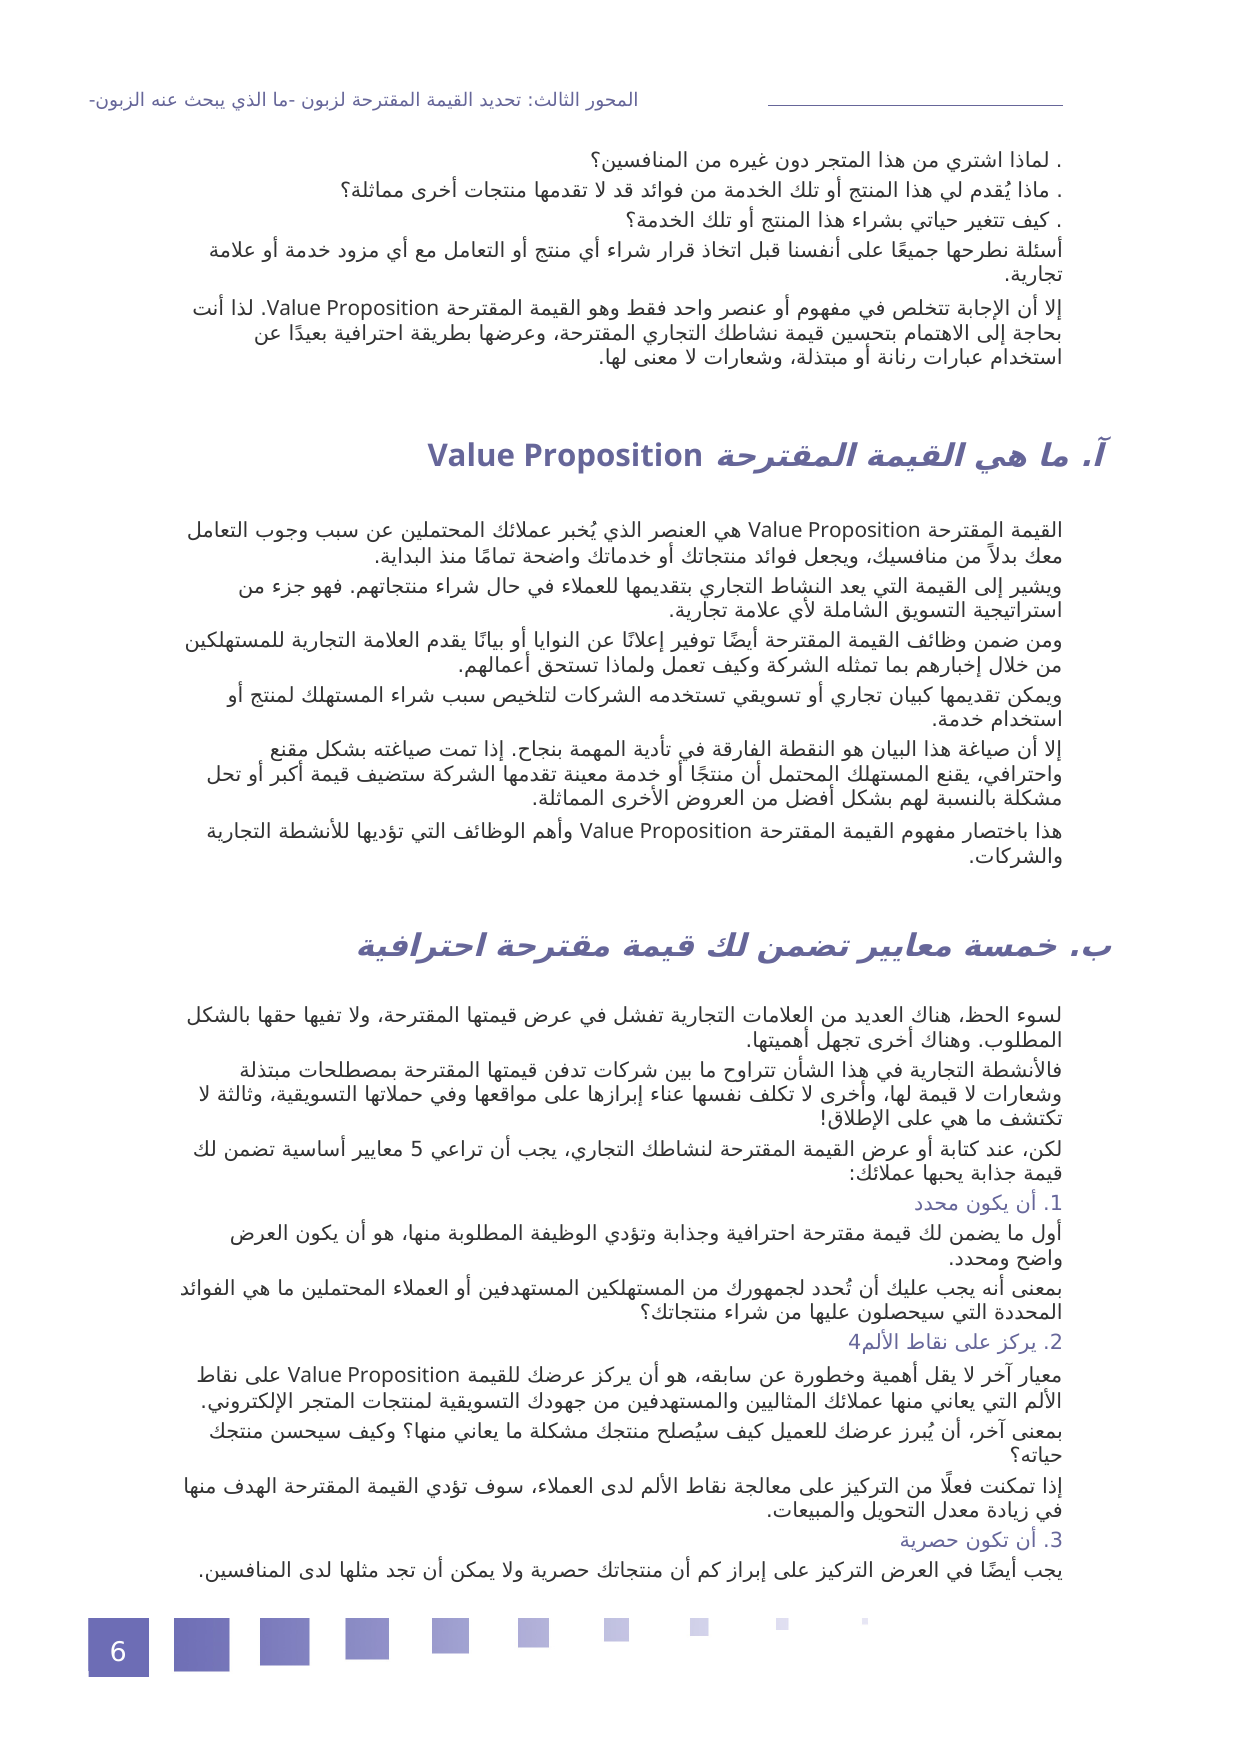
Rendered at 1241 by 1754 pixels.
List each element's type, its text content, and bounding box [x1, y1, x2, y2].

text . لماذا اشتري من هذا المتجر دون غيره من المنافسين؟ [177, 124, 1063, 172]
text . كيف تتغير حياتي بشراء هذا المنتج أو تلك الخدمة؟ [177, 208, 1063, 232]
picture [88, 1618, 1063, 1677]
text ومن ضمن وظائف القيمة المقترحة أيضًا توفير إعلانًا عن النوايا أو بيانًا يقدم العلامة التجارية للمستهلكين من خلال إخبارهم بما تمثله الشركة وكيف تعمل ولماذا تستحق أعمالهم. [177, 628, 1063, 677]
text ويمكن تقديمها كبيان تجاري أو تسويقي تستخدمه الشركات لتلخيص سبب شراء المستهلك لمنتج أو استخدام خدمة. [177, 683, 1063, 731]
text ويشير إلى القيمة التي يعد النشاط التجاري بتقديمها للعملاء في حال شراء منتجاتهم. فهو جزء من استراتيجية التسويق الشاملة لأي علامة تجارية. [177, 574, 1063, 622]
text أول ما يضمن لك قيمة مقترحة احترافية وجذابة وتؤدي الوظيفة المطلوبة منها، هو أن يكون العرض واضح ومحدد. [177, 1221, 1063, 1270]
text بمعنى آخر، أن يُبرز عرضك للعميل كيف سيُصلح منتجك مشكلة ما يعاني منها؟ وكيف سيحسن منتجك حياته؟ [177, 1419, 1063, 1468]
text لكن، عند كتابة أو عرض القيمة المقترحة لنشاطك التجاري، يجب أن تراعي 5 معايير أساسية تضمن لك قيمة جذابة يحبها عملائك: [177, 1137, 1063, 1185]
text 3. أن تكون حصرية [177, 1528, 1063, 1552]
text معيار آخر لا يقل أهمية وخطورة عن سابقه، هو أن يركز عرضك للقيمة Value Proposition على نقاط الألم التي يعاني منها عملائك المثاليين والمستهدفين من جهودك التسويقية لمنتجات المتجر الإلكتروني. [177, 1361, 1063, 1413]
text يجب أيضًا في العرض التركيز على إبراز كم أن منتجاتك حصرية ولا يمكن أن تجد مثلها لدى المنافسين. [177, 1558, 1063, 1583]
text بمعنى أنه يجب عليك أن تُحدد لجمهورك من المستهلكين المستهدفين أو العملاء المحتملين ما هي الفوائد المحددة التي سيحصلون عليها من شراء منتجاتك؟ [177, 1276, 1063, 1324]
text . ماذا يُقدم لي هذا المنتج أو تلك الخدمة من فوائد قد لا تقدمها منتجات أخرى مماثلة؟ [177, 178, 1063, 202]
text 2. يركز على نقاط الألم4 [177, 1330, 1063, 1354]
text 1. أن يكون محدد [177, 1191, 1063, 1215]
text القيمة المقترحة Value Proposition هي العنصر الذي يُخبر عملائك المحتملين عن سبب وجوب التعامل معك بدلاً من منافسيك، ويجعل فوائد منتجاتك أو خدماتك واضحة تمامًا منذ البداية. [177, 515, 1063, 568]
title ما هي القيمة المقترحة Value Proposition [177, 433, 1122, 476]
text إلا أن صياغة هذا البيان هو النقطة الفارقة في تأدية المهمة بنجاح. إذا تمت صياغته بشكل مقنع واحترافي، يقنع المستهلك المحتمل أن منتجًا أو خدمة معينة تقدمها الشركة ستضيف قيمة أكبر أو تحل مشكلة بالنسبة لهم بشكل أفضل من العروض الأخرى المماثلة. [177, 737, 1063, 810]
text إلا أن الإجابة تتخلص في مفهوم أو عنصر واحد فقط وهو القيمة المقترحة Value Proposition. لذا أنت بحاجة إلى الاهتمام بتحسين قيمة نشاطك التجاري المقترحة، وعرضها بطريقة احترافية بعيدًا عن استخدام عبارات رنانة أو مبتذلة، وشعارات لا معنى لها. [177, 293, 1063, 370]
text لسوء الحظ، هناك العديد من العلامات التجارية تفشل في عرض قيمتها المقترحة، ولا تفيها حقها بالشكل المطلوب. وهناك أخرى تجهل أهميتها. [177, 1003, 1063, 1052]
text إذا تمكنت فعلًا من التركيز على معالجة نقاط الألم لدى العملاء، سوف تؤدي القيمة المقترحة الهدف منها في زيادة معدل التحويل والمبيعات. [177, 1474, 1063, 1522]
title خمسة معايير تضمن لك قيمة مقترحة احترافية [177, 928, 1122, 964]
text فالأنشطة التجارية في هذا الشأن تتراوح ما بين شركات تدفن قيمتها المقترحة بمصطلحات مبتذلة وشعارات لا قيمة لها، وأخرى لا تكلف نفسها عناء إبرازها على مواقعها وفي حملاتها التسويقية، وثالثة لا تكتشف ما هي على الإطلاق! [177, 1058, 1063, 1131]
text هذا باختصار مفهوم القيمة المقترحة Value Proposition وأهم الوظائف التي تؤديها للأنشطة التجارية والشركات. [177, 816, 1063, 869]
text أسئلة نطرحها جميعًا على أنفسنا قبل اتخاذ قرار شراء أي منتج أو التعامل مع أي مزود خدمة أو علامة تجارية. [177, 238, 1063, 287]
